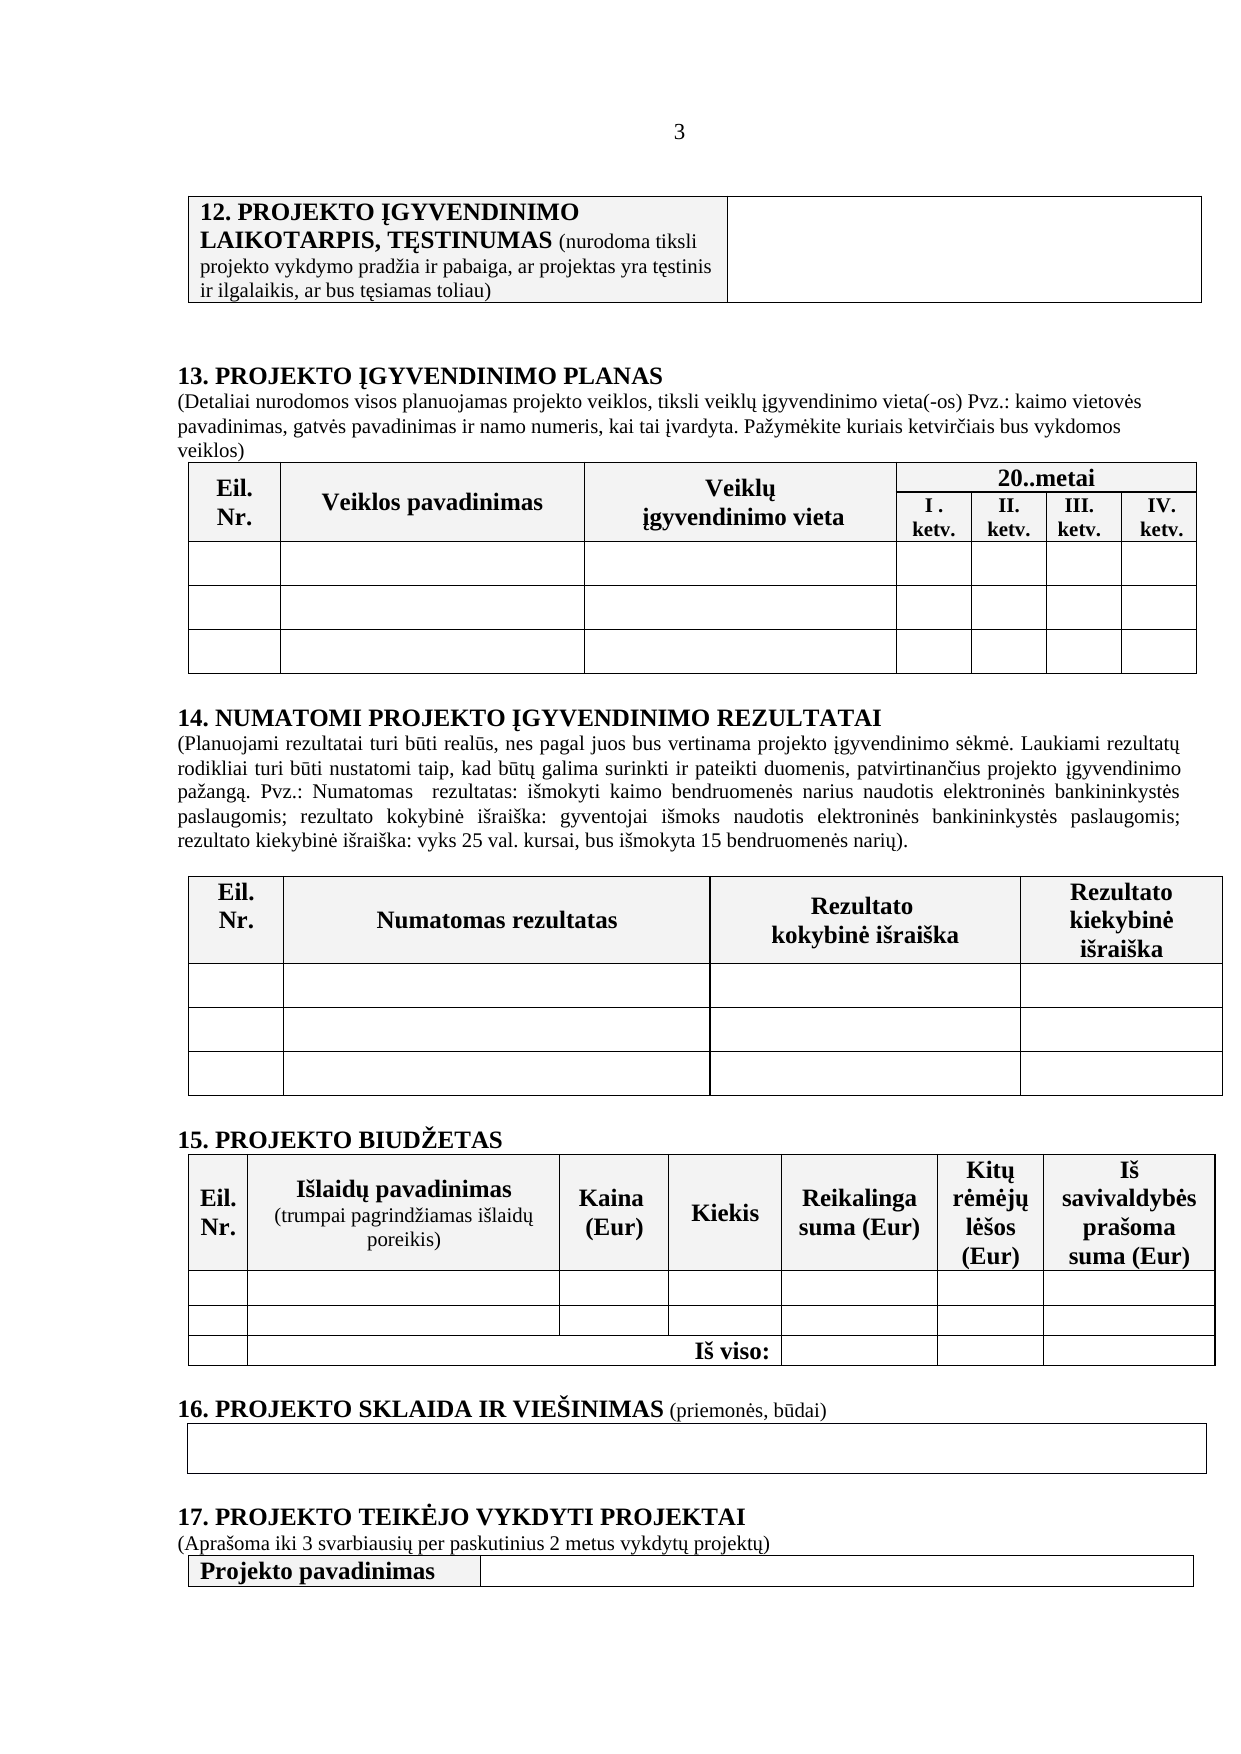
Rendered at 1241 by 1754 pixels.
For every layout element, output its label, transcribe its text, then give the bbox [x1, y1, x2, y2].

table_cell [1122, 630, 1196, 673]
table_cell [972, 542, 1046, 585]
table_cell [189, 542, 280, 585]
table_cell [248, 1306, 559, 1335]
table_cell [1044, 1306, 1214, 1335]
table_header [188, 1424, 1206, 1472]
table_cell [897, 630, 971, 673]
table_cell [938, 1336, 1043, 1365]
table_cell [189, 1271, 247, 1305]
table_cell [897, 542, 971, 585]
table_header Kiekis [669, 1155, 781, 1270]
table_header Išlaidų pavadinimas (trumpai pagrindžiamas išlaidų poreikis) [248, 1155, 559, 1270]
table_cell [585, 630, 896, 673]
table_cell [711, 1052, 1020, 1095]
table_header Eil. Nr. [189, 877, 283, 963]
table_cell [281, 586, 584, 629]
table_cell [1047, 630, 1121, 673]
table_header Numatomas rezultatas [284, 877, 709, 963]
table_cell [189, 1052, 283, 1095]
table_cell [711, 964, 1020, 1007]
table_cell [284, 1008, 709, 1051]
table_cell [1122, 542, 1196, 585]
table_cell [938, 1271, 1043, 1305]
table_header Rezultato kiekybinė išraiška [1021, 877, 1222, 963]
table_header Eil. Nr. [189, 463, 280, 541]
table_cell [189, 964, 283, 1007]
table_cell [284, 964, 709, 1007]
table_header Kaina (Eur) [560, 1155, 668, 1270]
text 13. PROJEKTO ĮGYVENDINIMO PLANAS [177, 361, 1181, 389]
table_header [481, 1556, 1193, 1586]
table_cell [1047, 586, 1121, 629]
text 17. PROJEKTO TEIKĖJO VYKDYTI PROJEKTAI [177, 1502, 1181, 1531]
table_cell [1047, 542, 1121, 585]
table_header Eil. Nr. [189, 1155, 247, 1270]
table_cell [782, 1336, 937, 1365]
table_header Veiklos pavadinimas [281, 463, 584, 541]
table_cell [897, 586, 971, 629]
table_cell [560, 1306, 668, 1335]
table_cell [1044, 1271, 1214, 1305]
table_header Kitų rėmėjų lėšos (Eur) [938, 1155, 1043, 1270]
table_cell [1122, 586, 1196, 629]
table_cell [1021, 964, 1222, 1007]
table_header Rezultato kokybinė išraiška [711, 877, 1020, 963]
table_cell [669, 1306, 781, 1335]
table_cell [972, 586, 1046, 629]
table_cell [972, 630, 1046, 673]
text 14. NUMATOMI PROJEKTO ĮGYVENDINIMO REZULTATAI [177, 703, 1181, 731]
table_cell [1021, 1052, 1222, 1095]
text (Aprašoma iki 3 svarbiausių per paskutinius 2 metus vykdytų projektų) [177, 1531, 1181, 1555]
table_cell [284, 1052, 709, 1095]
text (Planuojami rezultatai turi būti realūs, nes pagal juos bus vertinama projekto įgyvendinimo sėkmė. Laukiami rezultatų rodikliai turi būti nustatomi taip, kad būtų galima surinkti ir pateikti duomenis, patvirtinančius projekto įgyvendinimo pažangą. Pvz.: Numatomas rezultatas: išmokyti kaimo bendruomenės narius naudotis elektroninės bankininkystės paslaugomis; rezultato kokybinė išraiška: gyventojai išmoks naudotis elektroninės bankininkystės paslaugomis; rezultato kiekybinė išraiška: vyks 25 val. kursai, bus išmokyta 15 bendruomenės narių). [177, 731, 1181, 852]
text (Detaliai nurodomos visos planuojamas projekto veiklos, tiksli veiklų įgyvendinimo vieta(-os) Pvz.: kaimo vietovės pavadinimas, gatvės pavadinimas ir namo numeris, kai tai įvardyta. Pažymėkite kuriais ketvirčiais bus vykdomos veiklos) [177, 389, 1181, 462]
table_header 20..metai [897, 463, 1196, 491]
table_cell [1044, 1336, 1214, 1365]
table_cell 12. PROJEKTO ĮGYVENDINIMO LAIKOTARPIS, TĘSTINUMAS (nurodoma tiksli projekto vykdymo pradžia ir pabaiga, ar projektas yra tęstinis ir ilgalaikis, ar bus tęsiamas toliau) [189, 197, 727, 302]
table_cell I . ketv. [897, 493, 971, 541]
table_cell [782, 1271, 937, 1305]
table_cell IV. ketv. [1122, 493, 1196, 541]
table_header Iš savivaldybės prašoma suma (Eur) [1044, 1155, 1214, 1270]
table_header Reikalinga suma (Eur) [782, 1155, 937, 1270]
table_cell [281, 542, 584, 585]
table_cell [189, 630, 280, 673]
table_cell [189, 1306, 247, 1335]
table_cell [669, 1271, 781, 1305]
text 16. PROJEKTO SKLAIDA IR VIEŠINIMAS (priemonės, būdai) [177, 1394, 1181, 1423]
table_cell [189, 1336, 247, 1365]
table_cell [248, 1271, 559, 1305]
table_cell [938, 1306, 1043, 1335]
table_cell [189, 1008, 283, 1051]
table_cell [585, 586, 896, 629]
table_cell Iš viso: [248, 1336, 781, 1365]
table_header Veiklų įgyvendinimo vieta [585, 463, 896, 541]
table_cell [728, 197, 1201, 302]
table_cell [281, 630, 584, 673]
table_cell [189, 586, 280, 629]
text 15. PROJEKTO BIUDŽETAS [177, 1125, 1181, 1154]
table_cell [782, 1306, 937, 1335]
table_cell [560, 1271, 668, 1305]
table_cell III. ketv. [1047, 493, 1121, 541]
table_header Projekto pavadinimas [189, 1556, 480, 1586]
table_cell [1021, 1008, 1222, 1051]
table_cell [585, 542, 896, 585]
table_cell [711, 1008, 1020, 1051]
table_cell II. ketv. [972, 493, 1046, 541]
